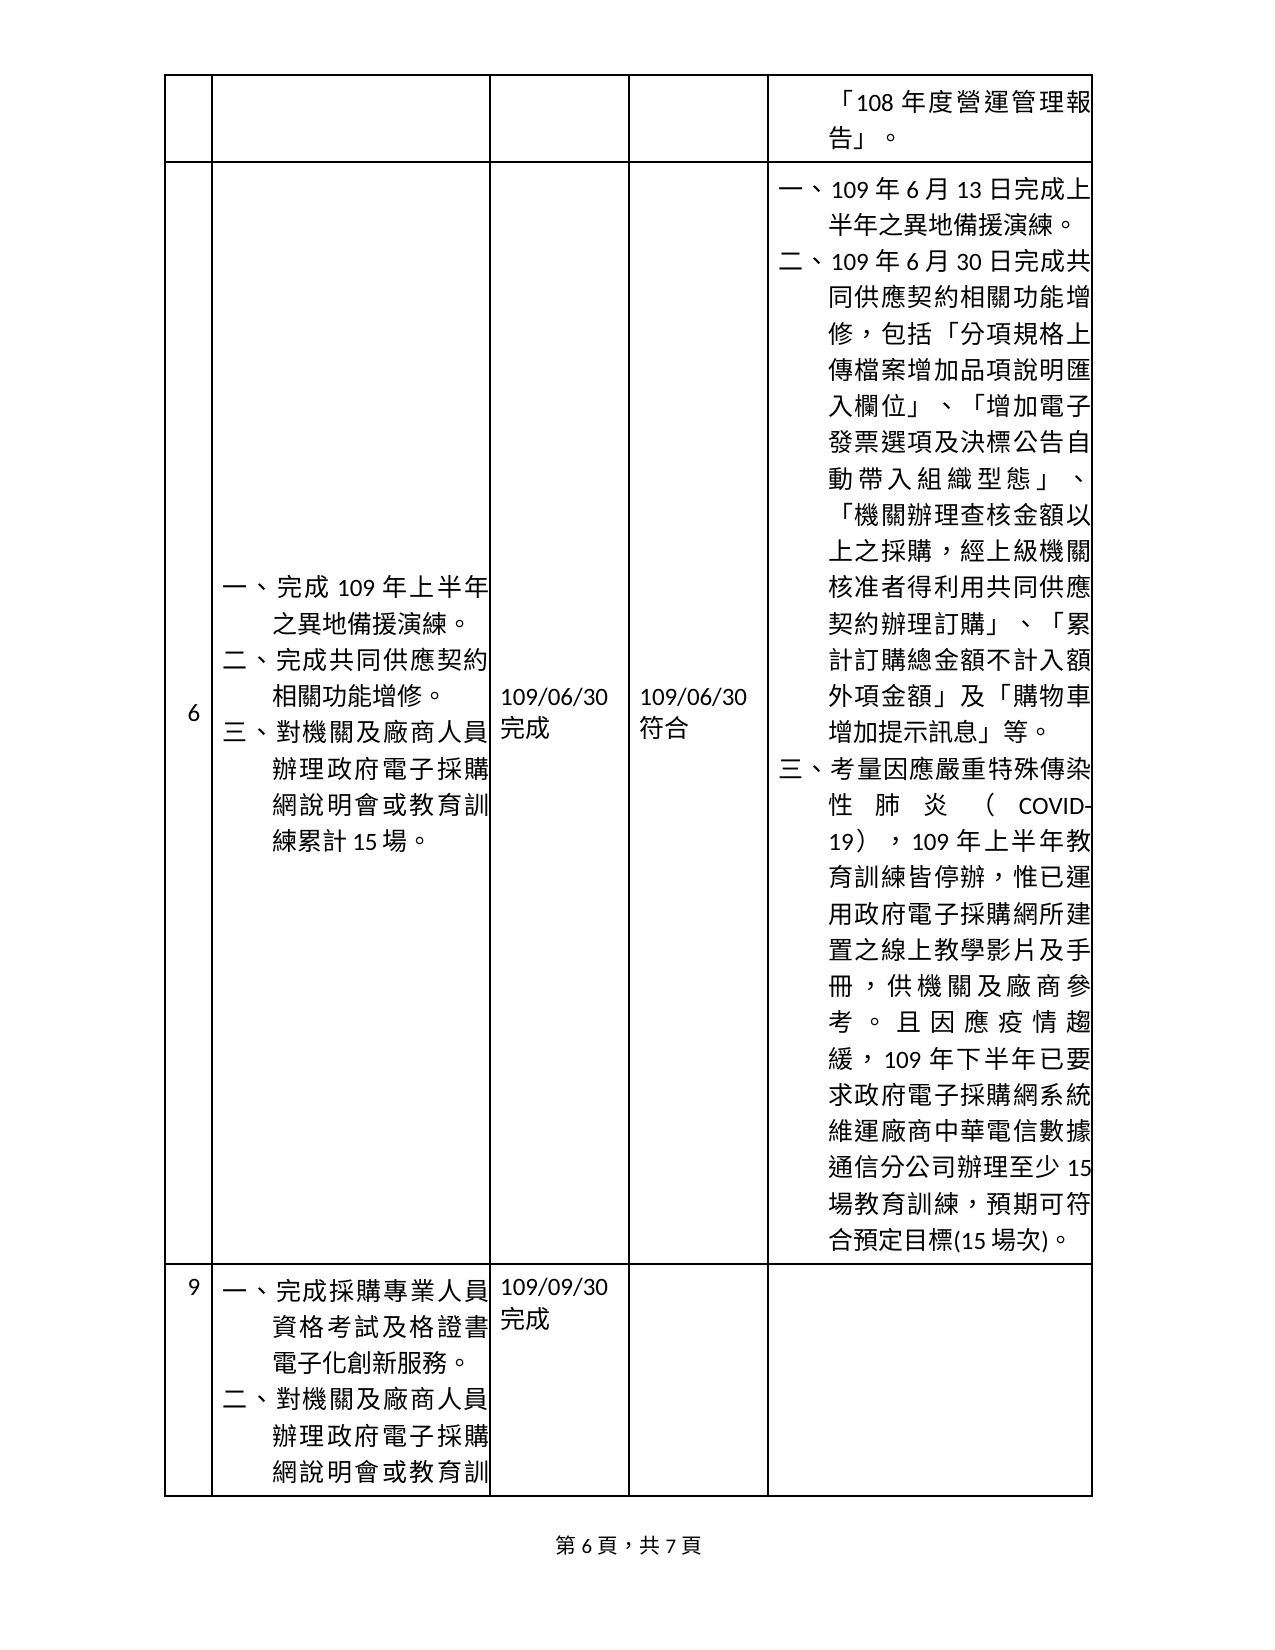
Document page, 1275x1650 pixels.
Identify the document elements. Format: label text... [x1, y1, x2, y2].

table_cell 9 [166, 1265, 211, 1495]
table_cell [213, 76, 489, 161]
table_cell 6 [166, 163, 211, 1263]
table_cell [491, 76, 628, 161]
table_cell [769, 1265, 1091, 1495]
table_cell 109/06/30符合 [630, 163, 767, 1263]
table_cell 一、109年6月13日完成上半年之異地備援演練。 二、109年6月30日完成共同供應契約相關功能增修，包括「分項規格上傳檔案增加品項說明匯入欄位」、「增加電子發票選項及決標公告自動帶入組織型態」、「機關辦理查核金額以上之採購，經上級機關核准者得利用共同供應契約辦理訂購」、「累計訂購總金額不計入額外項金額」及「購物車增加提示訊息」等。 三、考量因應嚴重特殊傳染性肺炎（COVID-19），109年上半年教育訓練皆停辦，惟已運用政府電子採購網所建置之線上教學影片及手冊，供機關及廠商參考。且因應疫情趨緩，109年下半年已要求政府電子採購網系統維運廠商中華電信數據通信分公司辦理至少15場教育訓練，預期可符合預定目標(15場次)。 [769, 163, 1091, 1263]
table_cell [630, 1265, 767, 1495]
table_cell [166, 76, 211, 161]
table_cell 一、完成109年上半年之異地備援演練。 二、完成共同供應契約相關功能增修。 三、對機關及廠商人員辦理政府電子採購網說明會或教育訓練累計15場。 [213, 163, 489, 1263]
table_cell 一、完成採購專業人員資格考試及格證書電子化創新服務。 二、對機關及廠商人員辦理政府電子採購網說明會或教育訓 [213, 1265, 489, 1495]
table_cell 「108年度營運管理報告」。 [769, 76, 1091, 161]
table_cell [630, 76, 767, 161]
table_cell 109/09/30完成 [491, 1265, 628, 1495]
table_cell 109/06/30完成 [491, 163, 628, 1263]
